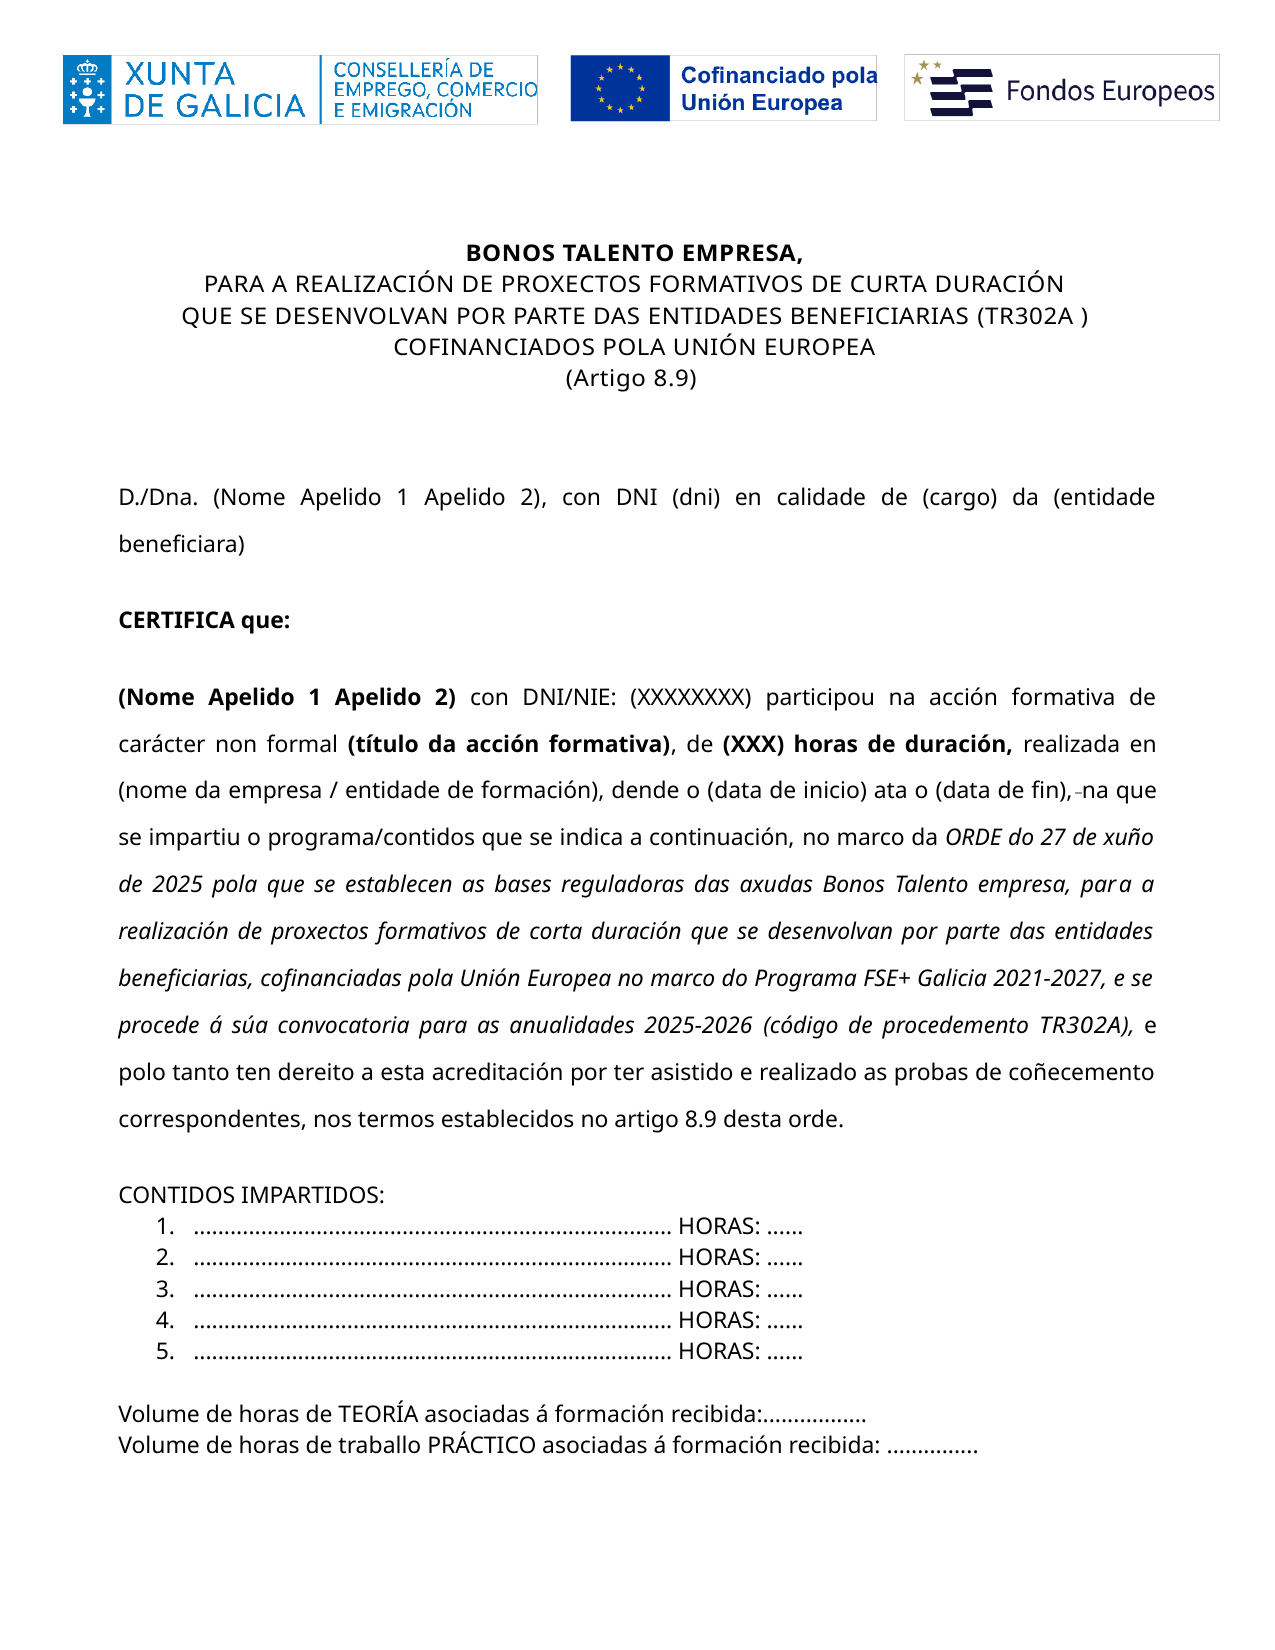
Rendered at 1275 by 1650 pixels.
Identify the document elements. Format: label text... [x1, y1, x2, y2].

text Volume de horas de traballo PRÁCTICO asociadas á formación recibida: ............... [118, 1429, 1157, 1460]
list .............................................................................. HORAS: ...... [156, 1304, 1157, 1335]
text CONTIDOS IMPARTIDOS: [118, 1179, 1157, 1210]
text Volume de horas de TEORÍA asociadas á formación recibida:................. [118, 1398, 1157, 1429]
text cofinanciados pola unión europea [177, 331, 1092, 362]
text para a realización de PROXECTOS formativos de curta duración que se desenvolvan por parte das entidades beneficiarias (TR302A ) [177, 268, 1092, 331]
list .............................................................................. HORAS: ...... [156, 1241, 1157, 1273]
text (Artigo 8.9) [177, 362, 1092, 393]
list .............................................................................. HORAS: ...... [156, 1335, 1157, 1366]
picture [42, 37, 118, 96]
text D./Dna. (Nome Apelido 1 Apelido 2), con DNI (dni) en calidade de (cargo) da (entidade beneficiara) [118, 481, 1157, 559]
text (Nome Apelido 1 Apelido 2) con DNI/NIE: (XXXXXXXX) participou na acción formativa de carácter non formal (título da acción formativa), de (XXX) horas de duración, realizada en (nome da empresa / entidade de formación), dende o (data de inicio) ata o (data de fin), na que se impartiu o programa/contidos que se indica a continuación, no marco da ORDE do 27 de xuño de 2025 pola que se establecen as bases reguladoras das axudas Bonos Talento empresa, para a realización de proxectos formativos de corta duración que se desenvolvan por parte das entidades beneficiarias, cofinanciadas pola Unión Europea no marco do Programa FSE+ Galicia 2021-2027, e se procede á súa convocatoria para as anualidades 2025-2026 (código de procedemento TR302A), e polo tanto ten dereito a esta acreditación por ter asistido e realizado as probas de coñecemento correspondentes, nos termos establecidos no artigo 8.9 desta orde. [118, 681, 1157, 1134]
list .............................................................................. HORAS: ...... [156, 1210, 1157, 1241]
text CERTIFICA que: [118, 604, 1157, 636]
text Bonos Talento empresa, [177, 237, 1092, 268]
list .............................................................................. HORAS: ...... [156, 1273, 1157, 1304]
